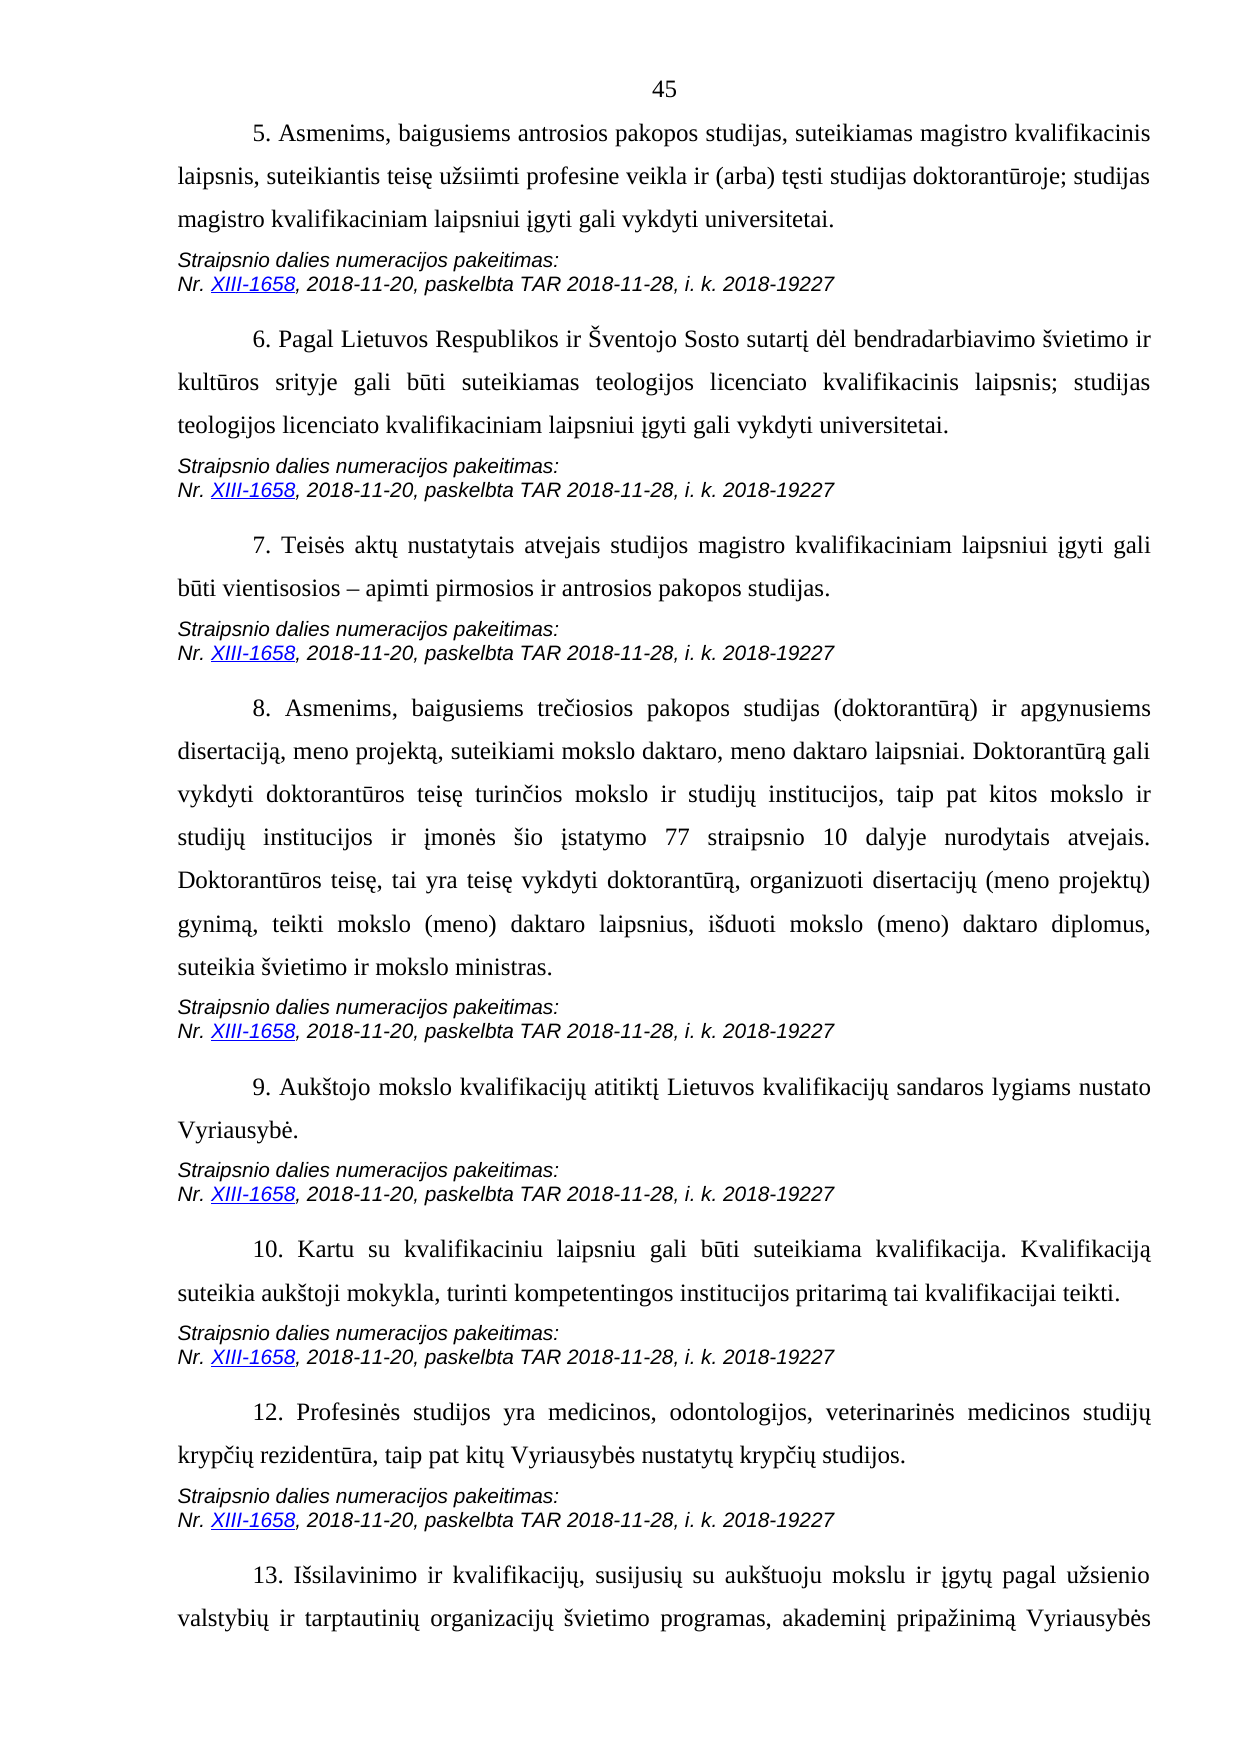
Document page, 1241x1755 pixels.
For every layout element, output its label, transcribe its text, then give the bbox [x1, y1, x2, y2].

text 7. Teisės aktų nustatytais atvejais studijos magistro kvalifikaciniam laipsniui įgyti gali būti vientisosios – apimti pirmosios ir antrosios pakopos studijas. [177, 530, 1152, 602]
text Straipsnio dalies numeracijos pakeitimas: [177, 995, 1152, 1019]
text Straipsnio dalies numeracijos pakeitimas: [177, 1321, 1152, 1345]
text Straipsnio dalies numeracijos pakeitimas: [177, 616, 1152, 640]
text Nr. XIII-1658, 2018-11-20, paskelbta TAR 2018-11-28, i. k. 2018-19227 [177, 1019, 1152, 1043]
text Nr. XIII-1658, 2018-11-20, paskelbta TAR 2018-11-28, i. k. 2018-19227 [177, 477, 1152, 501]
text 12. Profesinės studijos yra medicinos, odontologijos, veterinarinės medicinos studijų krypčių rezidentūra, taip pat kitų Vyriausybės nustatytų krypčių studijos. [177, 1397, 1152, 1469]
text Nr. XIII-1658, 2018-11-20, paskelbta TAR 2018-11-28, i. k. 2018-19227 [177, 1508, 1152, 1532]
text 5. Asmenims, baigusiems antrosios pakopos studijas, suteikiamas magistro kvalifikacinis laipsnis, suteikiantis teisę užsiimti profesine veikla ir (arba) tęsti studijas doktorantūroje; studijas magistro kvalifikaciniam laipsniui įgyti gali vykdyti universitetai. [177, 118, 1152, 233]
text Straipsnio dalies numeracijos pakeitimas: [177, 1484, 1152, 1508]
text 6. Pagal Lietuvos Respublikos ir Šventojo Sosto sutartį dėl bendradarbiavimo švietimo ir kultūros srityje gali būti suteikiamas teologijos licenciato kvalifikacinis laipsnis; studijas teologijos licenciato kvalifikaciniam laipsniui įgyti gali vykdyti universitetai. [177, 324, 1152, 439]
text Nr. XIII-1658, 2018-11-20, paskelbta TAR 2018-11-28, i. k. 2018-19227 [177, 271, 1152, 295]
text Nr. XIII-1658, 2018-11-20, paskelbta TAR 2018-11-28, i. k. 2018-19227 [177, 1182, 1152, 1206]
text 8. Asmenims, baigusiems trečiosios pakopos studijas (doktorantūrą) ir apgynusiems disertaciją, meno projektą, suteikiami mokslo daktaro, meno daktaro laipsniai. Doktorantūrą gali vykdyti doktorantūros teisę turinčios mokslo ir studijų institucijos, taip pat kitos mokslo ir studijų institucijos ir įmonės šio įstatymo 77 straipsnio 10 dalyje nurodytais atvejais. Doktorantūros teisę, tai yra teisę vykdyti doktorantūrą, organizuoti disertacijų (meno projektų) gynimą, teikti mokslo (meno) daktaro laipsnius, išduoti mokslo (meno) daktaro diplomus, suteikia švietimo ir mokslo ministras. [177, 693, 1152, 981]
text 13. Išsilavinimo ir kvalifikacijų, susijusių su aukštuoju mokslu ir įgytų pagal užsienio valstybių ir tarptautinių organizacijų švietimo programas, akademinį pripažinimą Vyriausybės [177, 1560, 1152, 1632]
text Straipsnio dalies numeracijos pakeitimas: [177, 453, 1152, 477]
text Nr. XIII-1658, 2018-11-20, paskelbta TAR 2018-11-28, i. k. 2018-19227 [177, 1345, 1152, 1369]
text 10. Kartu su kvalifikaciniu laipsniu gali būti suteikiama kvalifikacija. Kvalifikaciją suteikia aukštoji mokykla, turinti kompetentingos institucijos pritarimą tai kvalifikacijai teikti. [177, 1234, 1152, 1306]
text Nr. XIII-1658, 2018-11-20, paskelbta TAR 2018-11-28, i. k. 2018-19227 [177, 640, 1152, 664]
text Straipsnio dalies numeracijos pakeitimas: [177, 1158, 1152, 1182]
text Straipsnio dalies numeracijos pakeitimas: [177, 247, 1152, 271]
text 9. Aukštojo mokslo kvalifikacijų atitiktį Lietuvos kvalifikacijų sandaros lygiams nustato Vyriausybė. [177, 1072, 1152, 1143]
